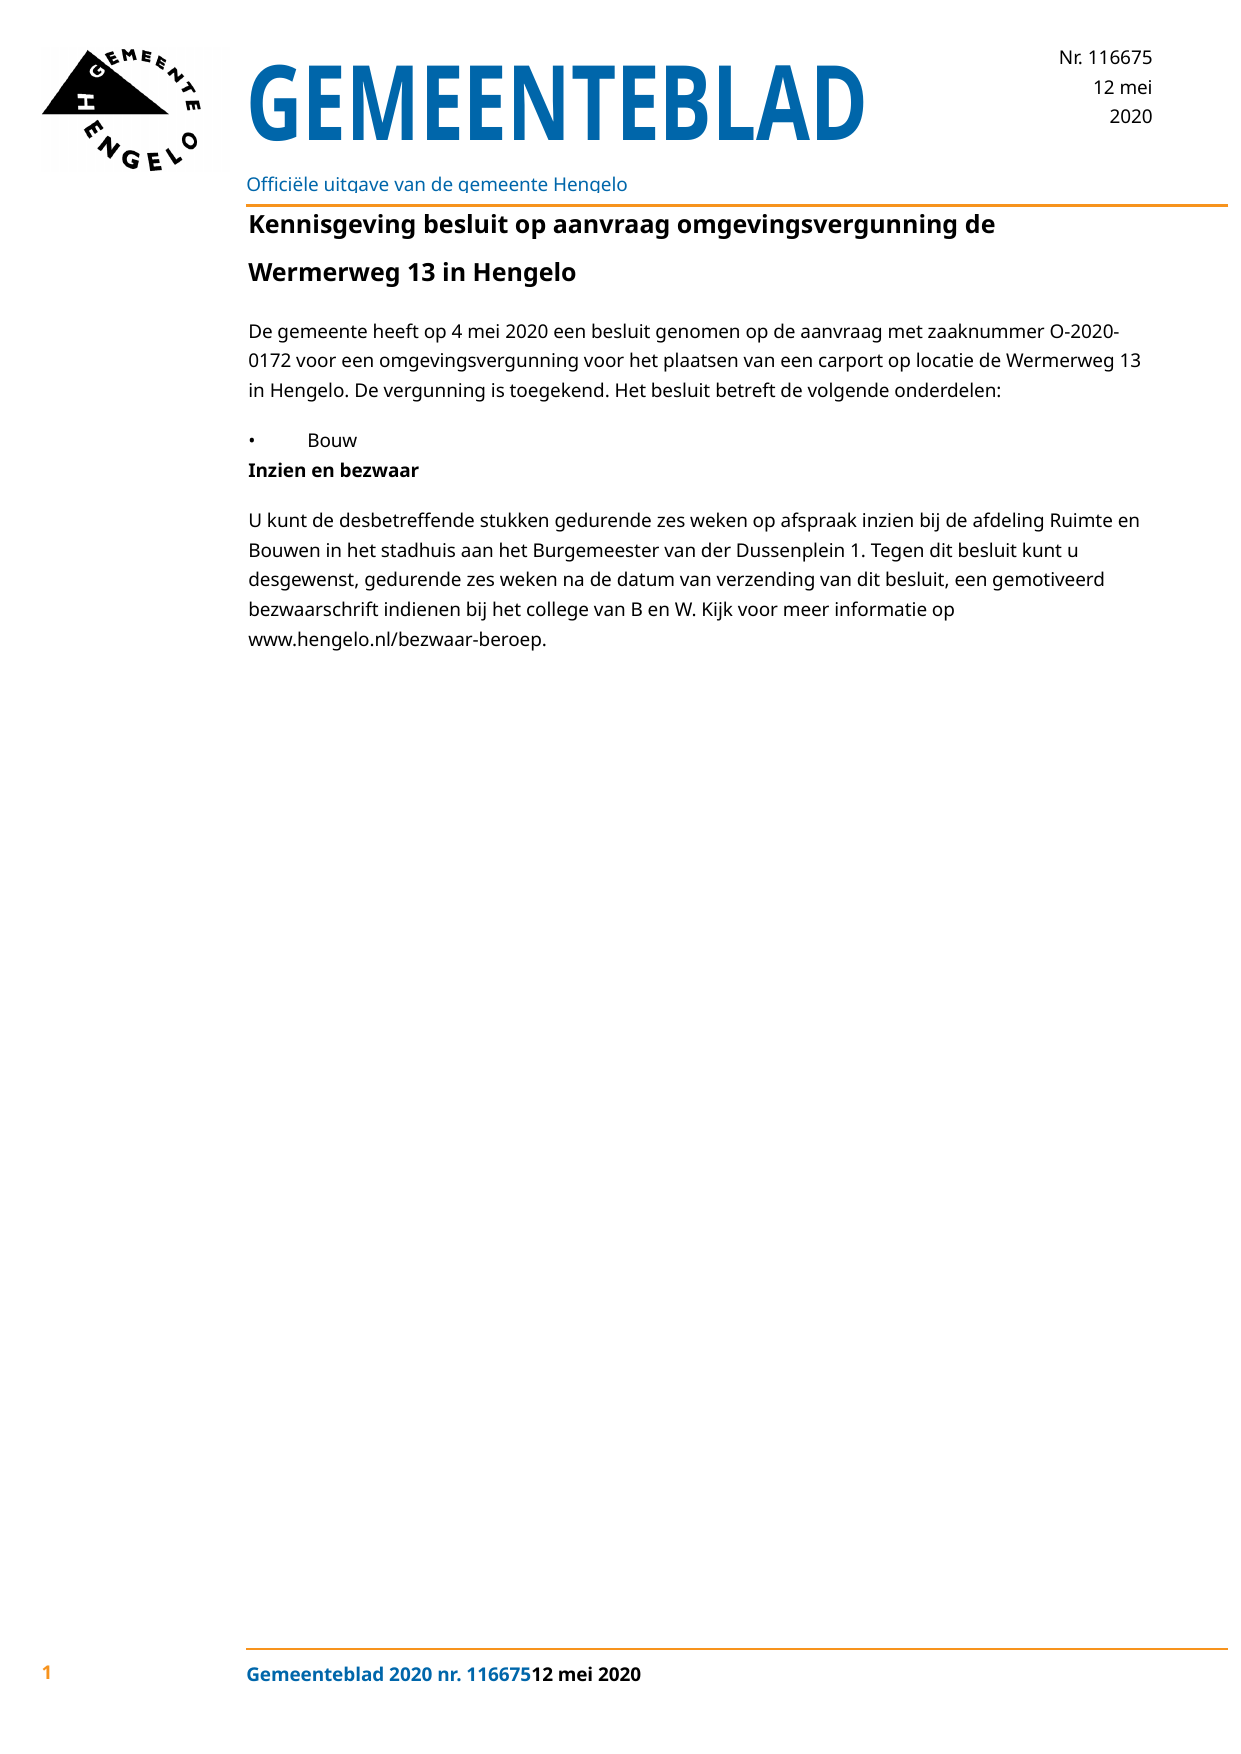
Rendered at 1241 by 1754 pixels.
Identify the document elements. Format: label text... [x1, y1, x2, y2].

text Inzien en bezwaar [248, 457, 1152, 483]
text De gemeente heeft op 4 mei 2020 een besluit genomen op de aanvraag met zaaknummer O-2020-0172 voor een omgevingsvergunning voor het plaatsen van een carport op locatie de Wermerweg 13 in Hengelo. De vergunning is toegekend. Het besluit betreft de volgende onderdelen: [248, 318, 1152, 403]
picture [41, 47, 231, 172]
list Bouw [248, 427, 1152, 453]
text Kennisgeving besluit op aanvraag omgevingsvergunning de Wermerweg 13 in Hengelo [248, 207, 1152, 288]
text U kunt de desbetreffende stukken gedurende zes weken op afspraak inzien bij de afdeling Ruimte en Bouwen in het stadhuis aan het Burgemeester van der Dussenplein 1. Tegen dit besluit kunt u desgewenst, gedurende zes weken na de datum van verzending van dit besluit, een gemotiveerd bezwaarschrift indienen bij het college van B en W. Kijk voor meer informatie op www.hengelo.nl/bezwaar-beroep. [248, 507, 1152, 652]
